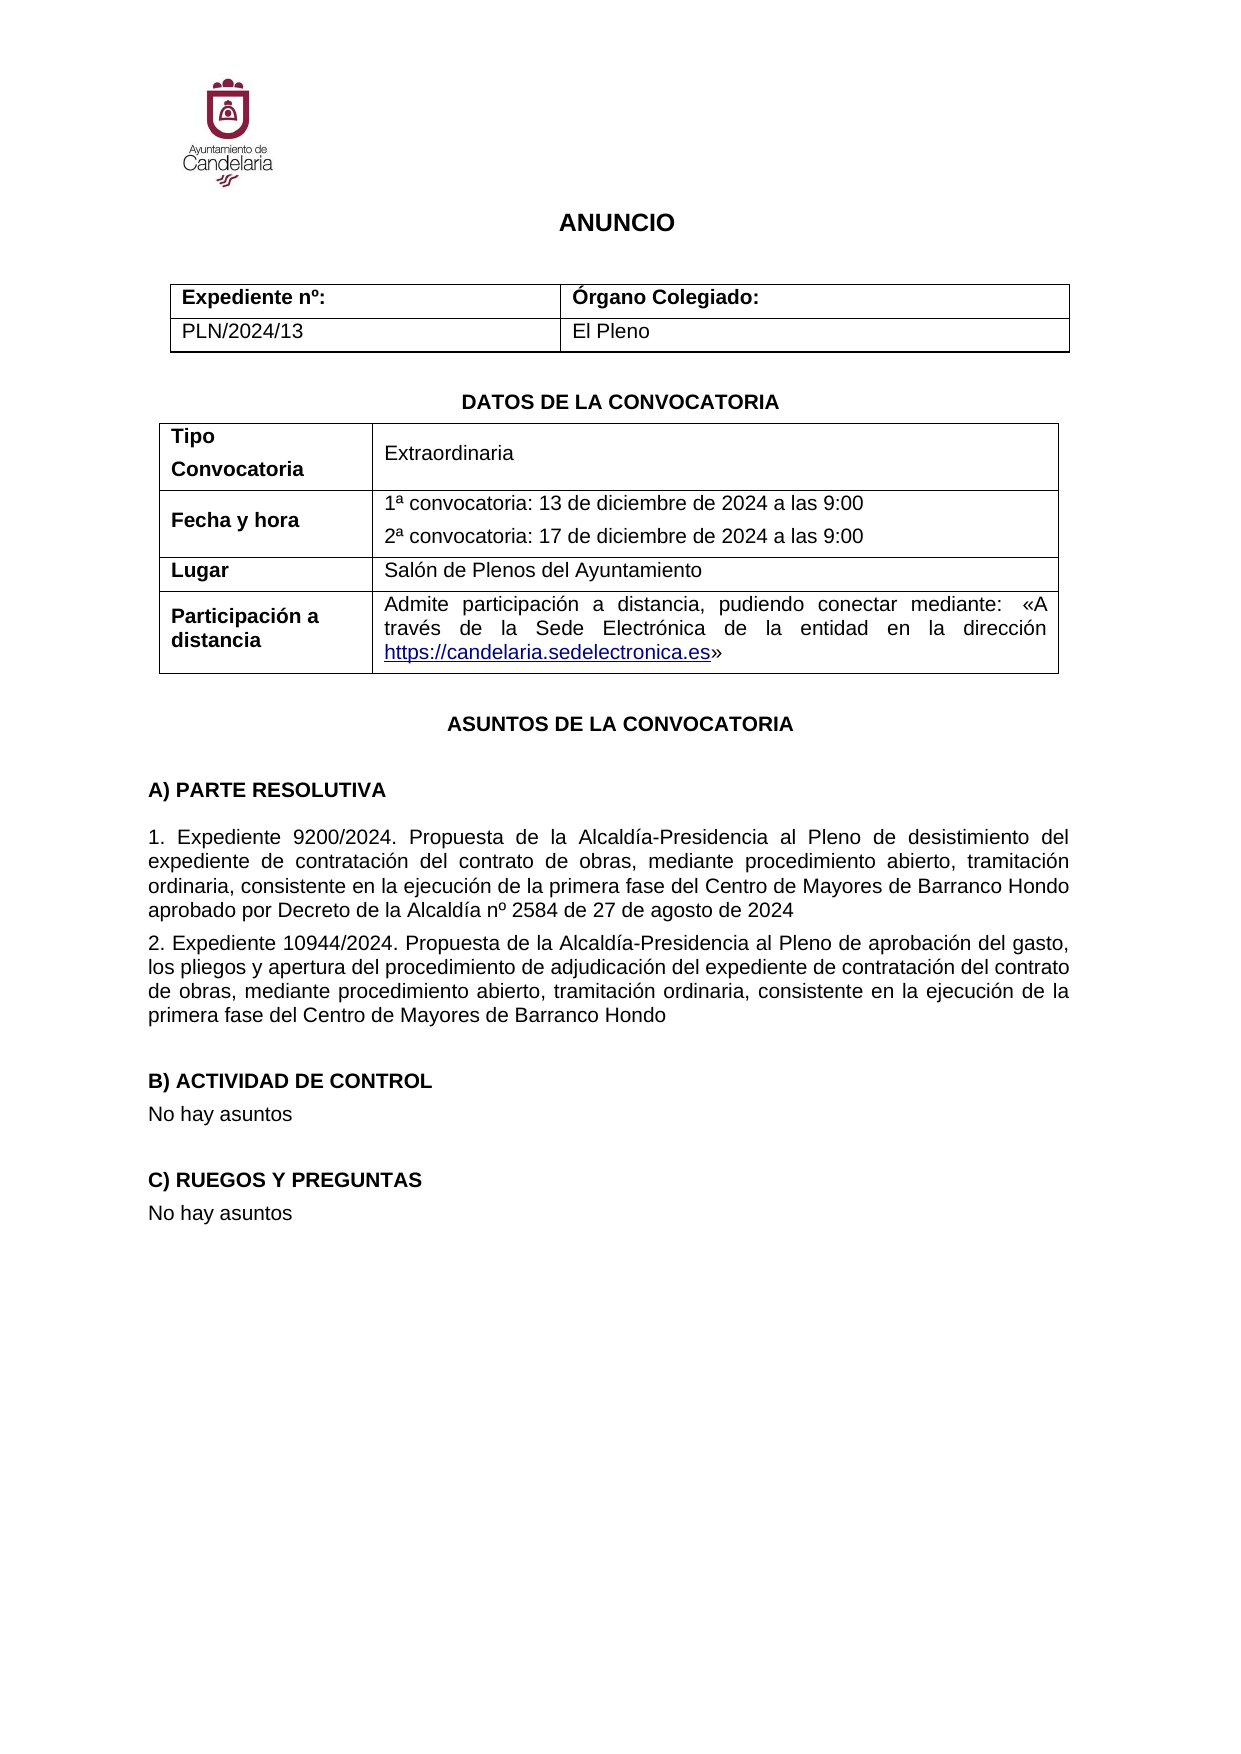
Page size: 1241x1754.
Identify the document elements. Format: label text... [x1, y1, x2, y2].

text No hay asuntos [148, 1102, 1071, 1126]
table_header Extraordinaria [373, 424, 1058, 490]
text No hay asuntos [148, 1201, 1071, 1224]
text C) RUEGOS Y PREGUNTAS [148, 1168, 1071, 1192]
table_header Expediente nº: [171, 285, 560, 317]
table_cell PLN/2024/13 [171, 319, 560, 351]
text ASUNTOS DE LA CONVOCATORIA [170, 712, 1071, 736]
text B) ACTIVIDAD DE CONTROL [148, 1069, 1071, 1093]
table_cell Admite participación a distancia, pudiendo conectar mediante: «A través de la Sede Electrónica de la entidad en la dirección https://candelaria.sedelectronica.es» [373, 592, 1058, 673]
table_header Tipo Convocatoria [160, 424, 372, 490]
table_cell Lugar [160, 558, 372, 591]
table_cell El Pleno [561, 319, 1069, 351]
table_header Órgano Colegiado: [561, 285, 1069, 317]
table_cell Fecha y hora [160, 491, 372, 557]
text 2. Expediente 10944/2024. Propuesta de la Alcaldía-Presidencia al Pleno de aprobación del gasto, los pliegos y apertura del procedimiento de adjudicación del expediente de contratación del contrato de obras, mediante procedimiento abierto, tramitación ordinaria, consistente en la ejecución de la primera fase del Centro de Mayores de Barranco Hondo [148, 931, 1071, 1027]
text ANUNCIO [170, 208, 1071, 237]
table_cell Salón de Plenos del Ayuntamiento [373, 558, 1058, 591]
table_cell Participación a distancia [160, 592, 372, 673]
text A) PARTE RESOLUTIVA [148, 778, 1071, 802]
text 1. Expediente 9200/2024. Propuesta de la Alcaldía-Presidencia al Pleno de desistimiento del expediente de contratación del contrato de obras, mediante procedimiento abierto, tramitación ordinaria, consistente en la ejecución de la primera fase del Centro de Mayores de Barranco Hondo aprobado por Decreto de la Alcaldía nº 2584 de 27 de agosto de 2024 [148, 825, 1071, 922]
text DATOS DE LA CONVOCATORIA [170, 390, 1071, 414]
table_cell 1ª convocatoria: 13 de diciembre de 2024 a las 9:00 2ª convocatoria: 17 de diciembre de 2024 a las 9:00 [373, 491, 1058, 557]
